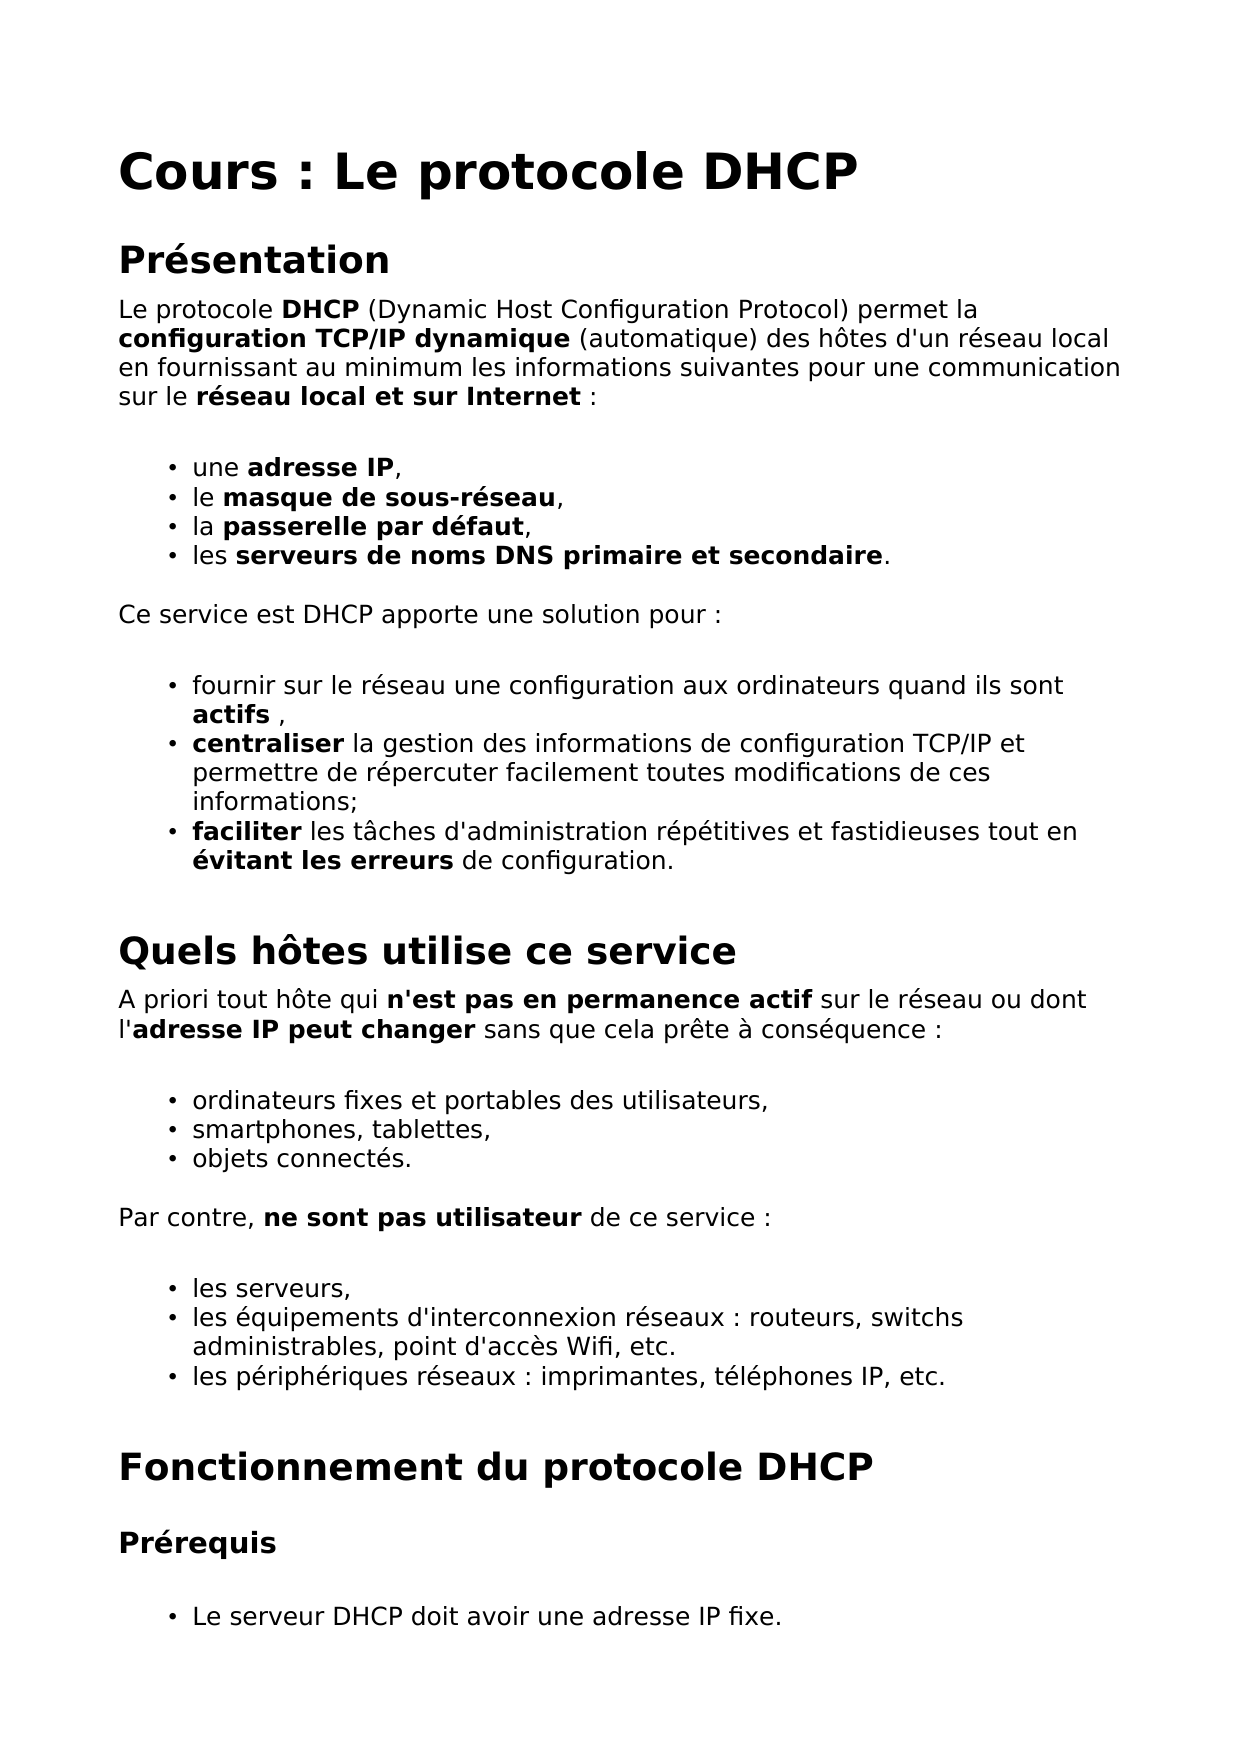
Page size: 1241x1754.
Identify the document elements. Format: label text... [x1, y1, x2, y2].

list smartphones, tablettes, [177, 1115, 1122, 1144]
text A priori tout hôte qui n'est pas en permanence actif sur le réseau ou dont l'adresse IP peut changer sans que cela prête à conséquence : [118, 986, 1122, 1044]
list une adresse IP, [177, 454, 1122, 483]
subtitle Fonctionnement du protocole DHCP [118, 1445, 1122, 1489]
list objets connectés. [177, 1144, 1122, 1173]
subtitle Quels hôtes utilise ce service [118, 929, 1122, 973]
subtitle Présentation [118, 239, 1122, 282]
list les serveurs de noms DNS primaire et secondaire. [177, 541, 1122, 570]
text Par contre, ne sont pas utilisateur de ce service : [118, 1203, 1122, 1232]
text Ce service est DHCP apporte une solution pour : [118, 600, 1122, 629]
list la passerelle par défaut, [177, 512, 1122, 541]
list fournir sur le réseau une configuration aux ordinateurs quand ils sont actifs , [177, 671, 1122, 729]
list Le serveur DHCP doit avoir une adresse IP fixe. [177, 1602, 1122, 1632]
list les équipements d'interconnexion réseaux : routeurs, switchs administrables, point d'accès Wifi, etc. [177, 1303, 1122, 1362]
subtitle Prérequis [118, 1526, 1122, 1560]
list le masque de sous-réseau, [177, 483, 1122, 512]
list centraliser la gestion des informations de configuration TCP/IP et permettre de répercuter facilement toutes modifications de ces informations; [177, 729, 1122, 817]
text Le protocole DHCP (Dynamic Host Configuration Protocol) permet la configuration TCP/IP dynamique (automatique) des hôtes d'un réseau local en fournissant au minimum les informations suivantes pour une communication sur le réseau local et sur Internet : [118, 295, 1122, 412]
subtitle Cours : Le protocole DHCP [118, 143, 1122, 201]
list les serveurs, [177, 1274, 1122, 1303]
list ordinateurs fixes et portables des utilisateurs, [177, 1086, 1122, 1115]
list faciliter les tâches d'administration répétitives et fastidieuses tout en évitant les erreurs de configuration. [177, 817, 1122, 875]
list les périphériques réseaux : imprimantes, téléphones IP, etc. [177, 1362, 1122, 1391]
